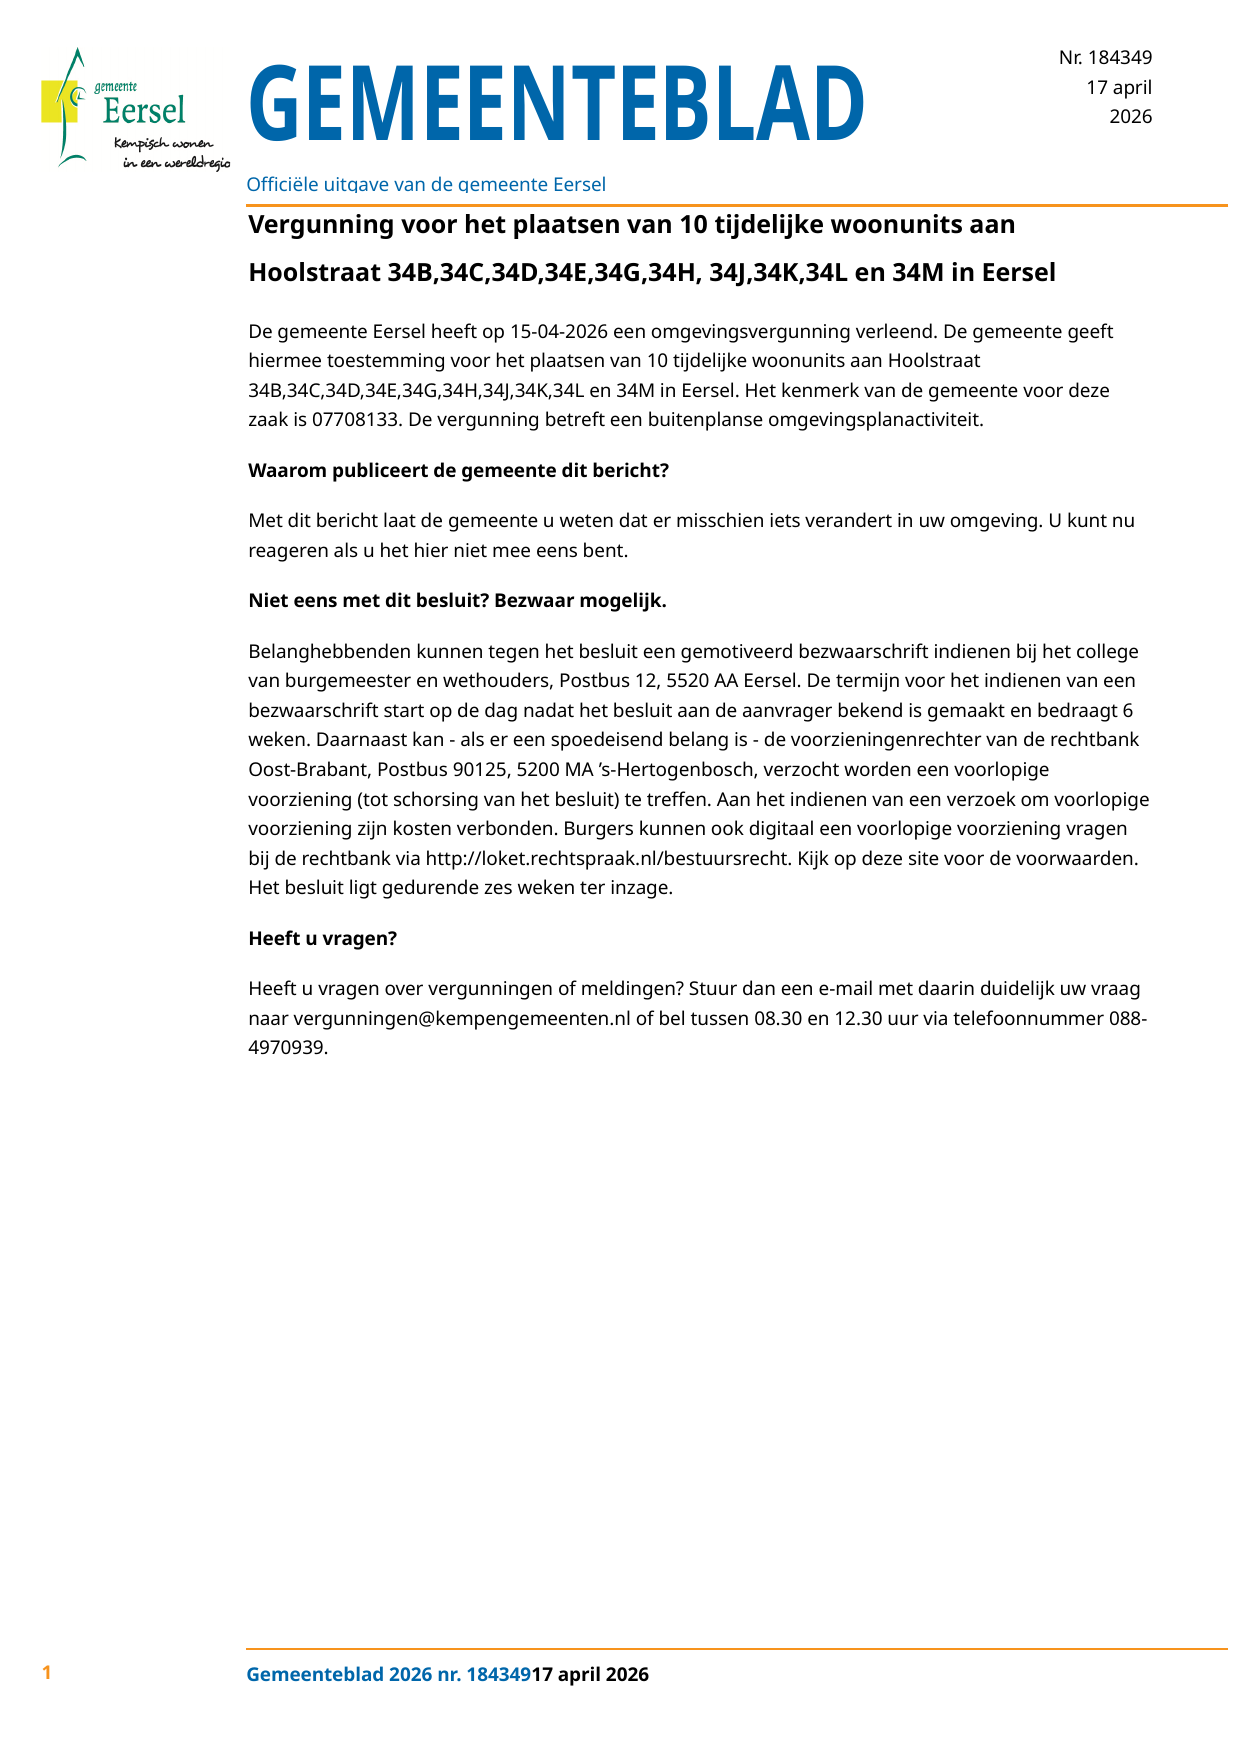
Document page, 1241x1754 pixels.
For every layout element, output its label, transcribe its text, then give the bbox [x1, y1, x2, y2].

text Vergunning voor het plaatsen van 10 tijdelijke woonunits aan Hoolstraat 34B,34C,34D,34E,34G,34H, 34J,34K,34L en 34M in Eersel [248, 207, 1152, 288]
picture [41, 47, 231, 172]
text Waarom publiceert de gemeente dit bericht? [248, 457, 1152, 483]
text Niet eens met dit besluit? Bezwaar mogelijk. [248, 587, 1152, 613]
text De gemeente Eersel heeft op 15-04-2026 een omgevingsvergunning verleend. De gemeente geeft hiermee toestemming voor het plaatsen van 10 tijdelijke woonunits aan Hoolstraat 34B,34C,34D,34E,34G,34H,34J,34K,34L en 34M in Eersel. Het kenmerk van de gemeente voor deze zaak is 07708133. De vergunning betreft een buitenplanse omgevingsplanactiviteit. [248, 318, 1152, 432]
text Heeft u vragen? [248, 925, 1152, 951]
text Belanghebbenden kunnen tegen het besluit een gemotiveerd bezwaarschrift indienen bij het college van burgemeester en wethouders, Postbus 12, 5520 AA Eersel. De termijn voor het indienen van een bezwaarschrift start op de dag nadat het besluit aan de aanvrager bekend is gemaakt en bedraagt 6 weken. Daarnaast kan - als er een spoedeisend belang is - de voorzieningenrechter van de rechtbank Oost-Brabant, Postbus 90125, 5200 MA ’s-Hertogenbosch, verzocht worden een voorlopige voorziening (tot schorsing van het besluit) te treffen. Aan het indienen van een verzoek om voorlopige voorziening zijn kosten verbonden. Burgers kunnen ook digitaal een voorlopige voorziening vragen bij de rechtbank via http://loket.rechtspraak.nl/bestuursrecht. Kijk op deze site voor de voorwaarden. Het besluit ligt gedurende zes weken ter inzage. [248, 638, 1152, 900]
text Met dit bericht laat de gemeente u weten dat er misschien iets verandert in uw omgeving. U kunt nu reageren als u het hier niet mee eens bent. [248, 507, 1152, 563]
text Heeft u vragen over vergunningen of meldingen? Stuur dan een e-mail met daarin duidelijk uw vraag naar vergunningen@kempengemeenten.nl of bel tussen 08.30 en 12.30 uur via telefoonnummer 088-4970939. [248, 975, 1152, 1060]
